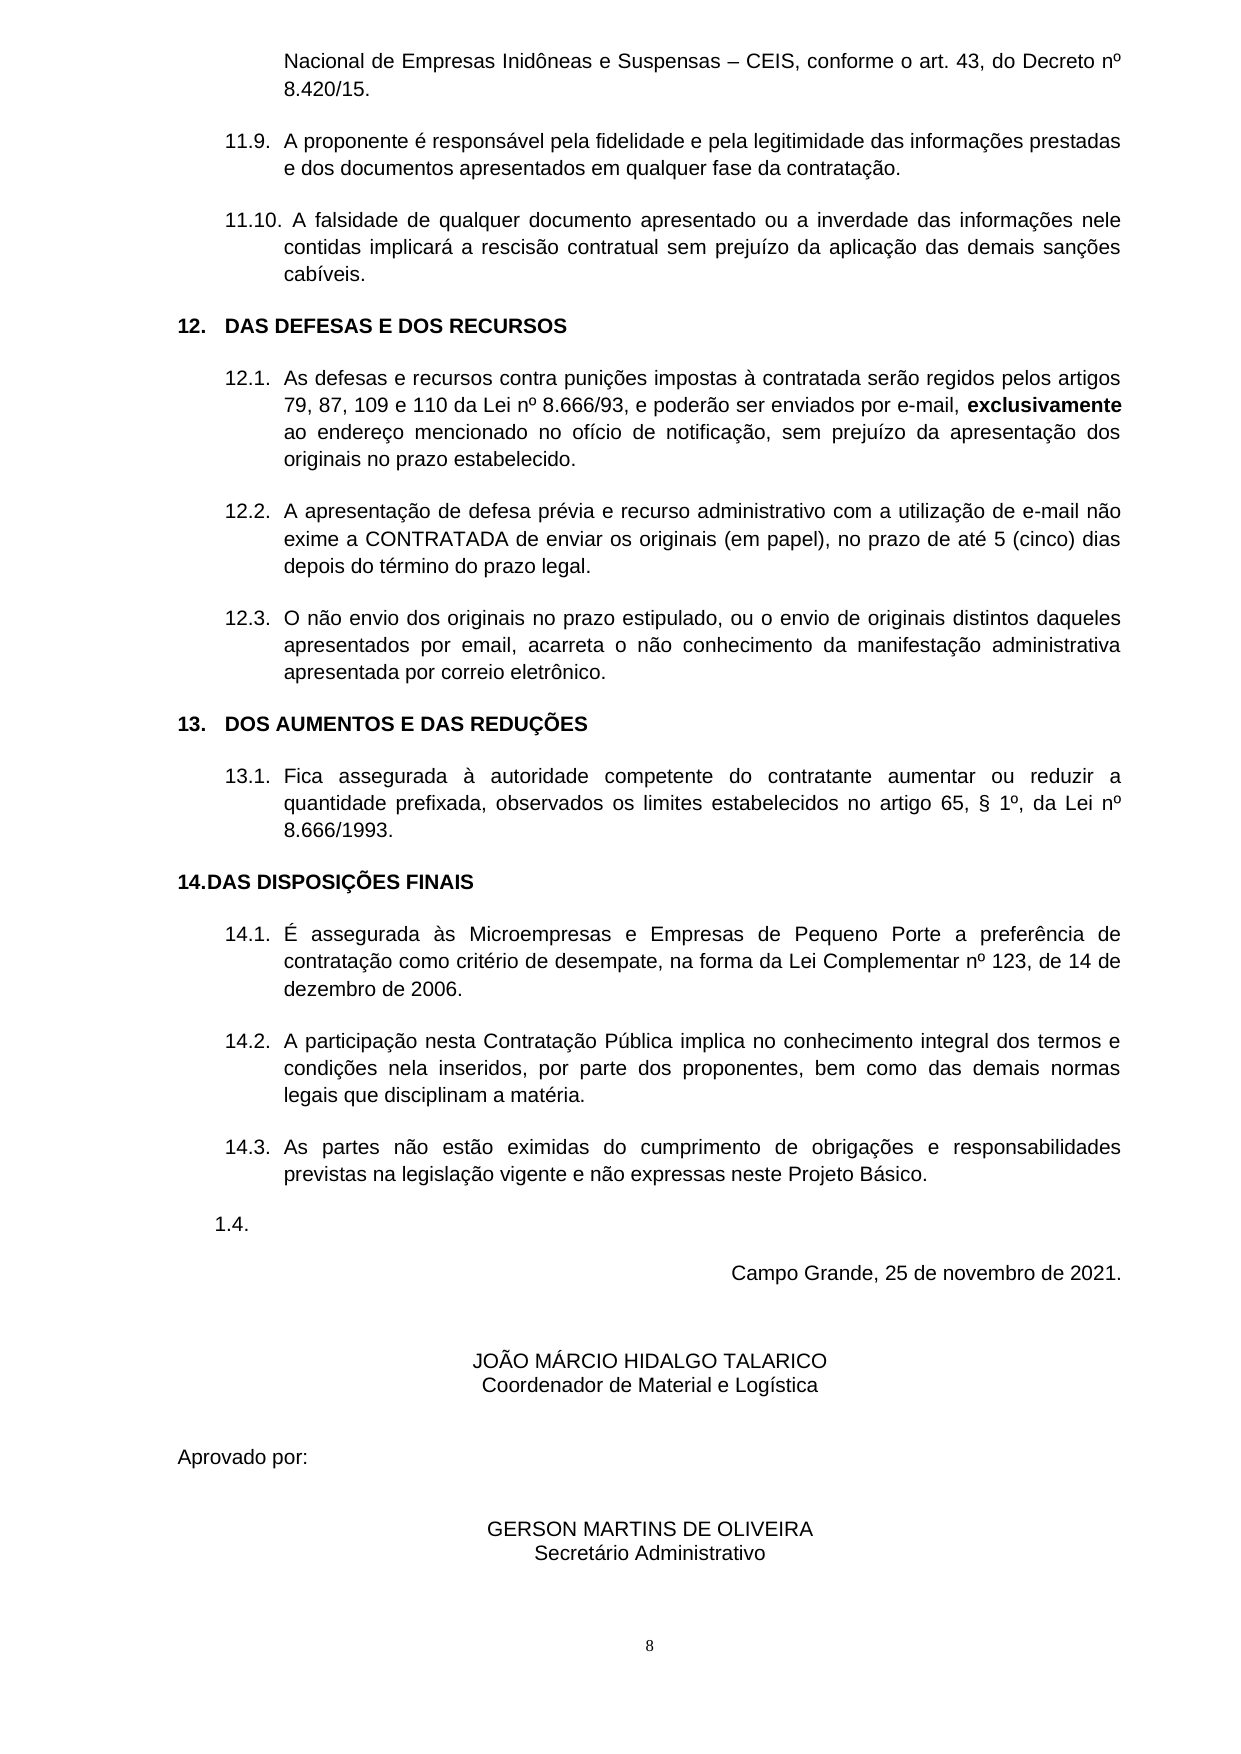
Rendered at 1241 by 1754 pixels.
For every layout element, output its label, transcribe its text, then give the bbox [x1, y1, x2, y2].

text Secretário Administrativo [178, 1541, 1122, 1565]
list A participação nesta Contratação Pública implica no conhecimento integral dos termos e condições nela inseridos, por parte dos proponentes, bem como das demais normas legais que disciplinam a matéria. [224, 1026, 1122, 1108]
list Nacional de Empresas Inidôneas e Suspensas – CEIS, conforme o art. 43, do Decreto nº 8.420/15. [224, 47, 1122, 101]
text Campo Grande, 25 de novembro de 2021. [177, 1261, 1122, 1285]
text Coordenador de Material e Logística [178, 1373, 1122, 1397]
list A proponente é responsável pela fidelidade e pela legitimidade das informações prestadas e dos documentos apresentados em qualquer fase da contratação. [224, 126, 1122, 181]
list As partes não estão eximidas do cumprimento de obrigações e responsabilidades previstas na legislação vigente e não expressas neste Projeto Básico. [224, 1133, 1122, 1187]
list As defesas e recursos contra punições impostas à contratada serão regidos pelos artigos 79, 87, 109 e 110 da Lei nº 8.666/93, e poderão ser enviados por e-mail, exclusivamente ao endereço mencionado no ofício de notificação, sem prejuízo da apresentação dos originais no prazo estabelecido. [224, 364, 1122, 472]
text GERSON MARTINS DE OLIVEIRA [178, 1517, 1122, 1541]
list DAS DEFESAS E DOS RECURSOS [177, 312, 1122, 339]
list O não envio dos originais no prazo estipulado, ou o envio de originais distintos daqueles apresentados por email, acarreta o não conhecimento da manifestação administrativa apresentada por correio eletrônico. [224, 603, 1122, 685]
list A apresentação de defesa prévia e recurso administrativo com a utilização de e-mail não exime a CONTRATADA de enviar os originais (em papel), no prazo de até 5 (cinco) dias depois do término do prazo legal. [224, 497, 1122, 578]
list DOS AUMENTOS E DAS REDUÇÕES [177, 710, 1122, 737]
list É assegurada às Microempresas e Empresas de Pequeno Porte a preferência de contratação como critério de desempate, na forma da Lei Complementar nº 123, de 14 de dezembro de 2006. [224, 920, 1122, 1001]
list Fica assegurada à autoridade competente do contratante aumentar ou reduzir a quantidade prefixada, observados os limites estabelecidos no artigo 65, § 1º, da Lei nº 8.666/1993. [224, 762, 1122, 843]
list A falsidade de qualquer documento apresentado ou a inverdade das informações nele contidas implicará a rescisão contratual sem prejuízo da aplicação das demais sanções cabíveis. [224, 206, 1122, 287]
text Aprovado por: [177, 1445, 1121, 1469]
list DAS DISPOSIÇÕES FINAIS [177, 868, 1122, 895]
text JOÃO MÁRCIO HIDALGO TALARICO [178, 1349, 1122, 1373]
